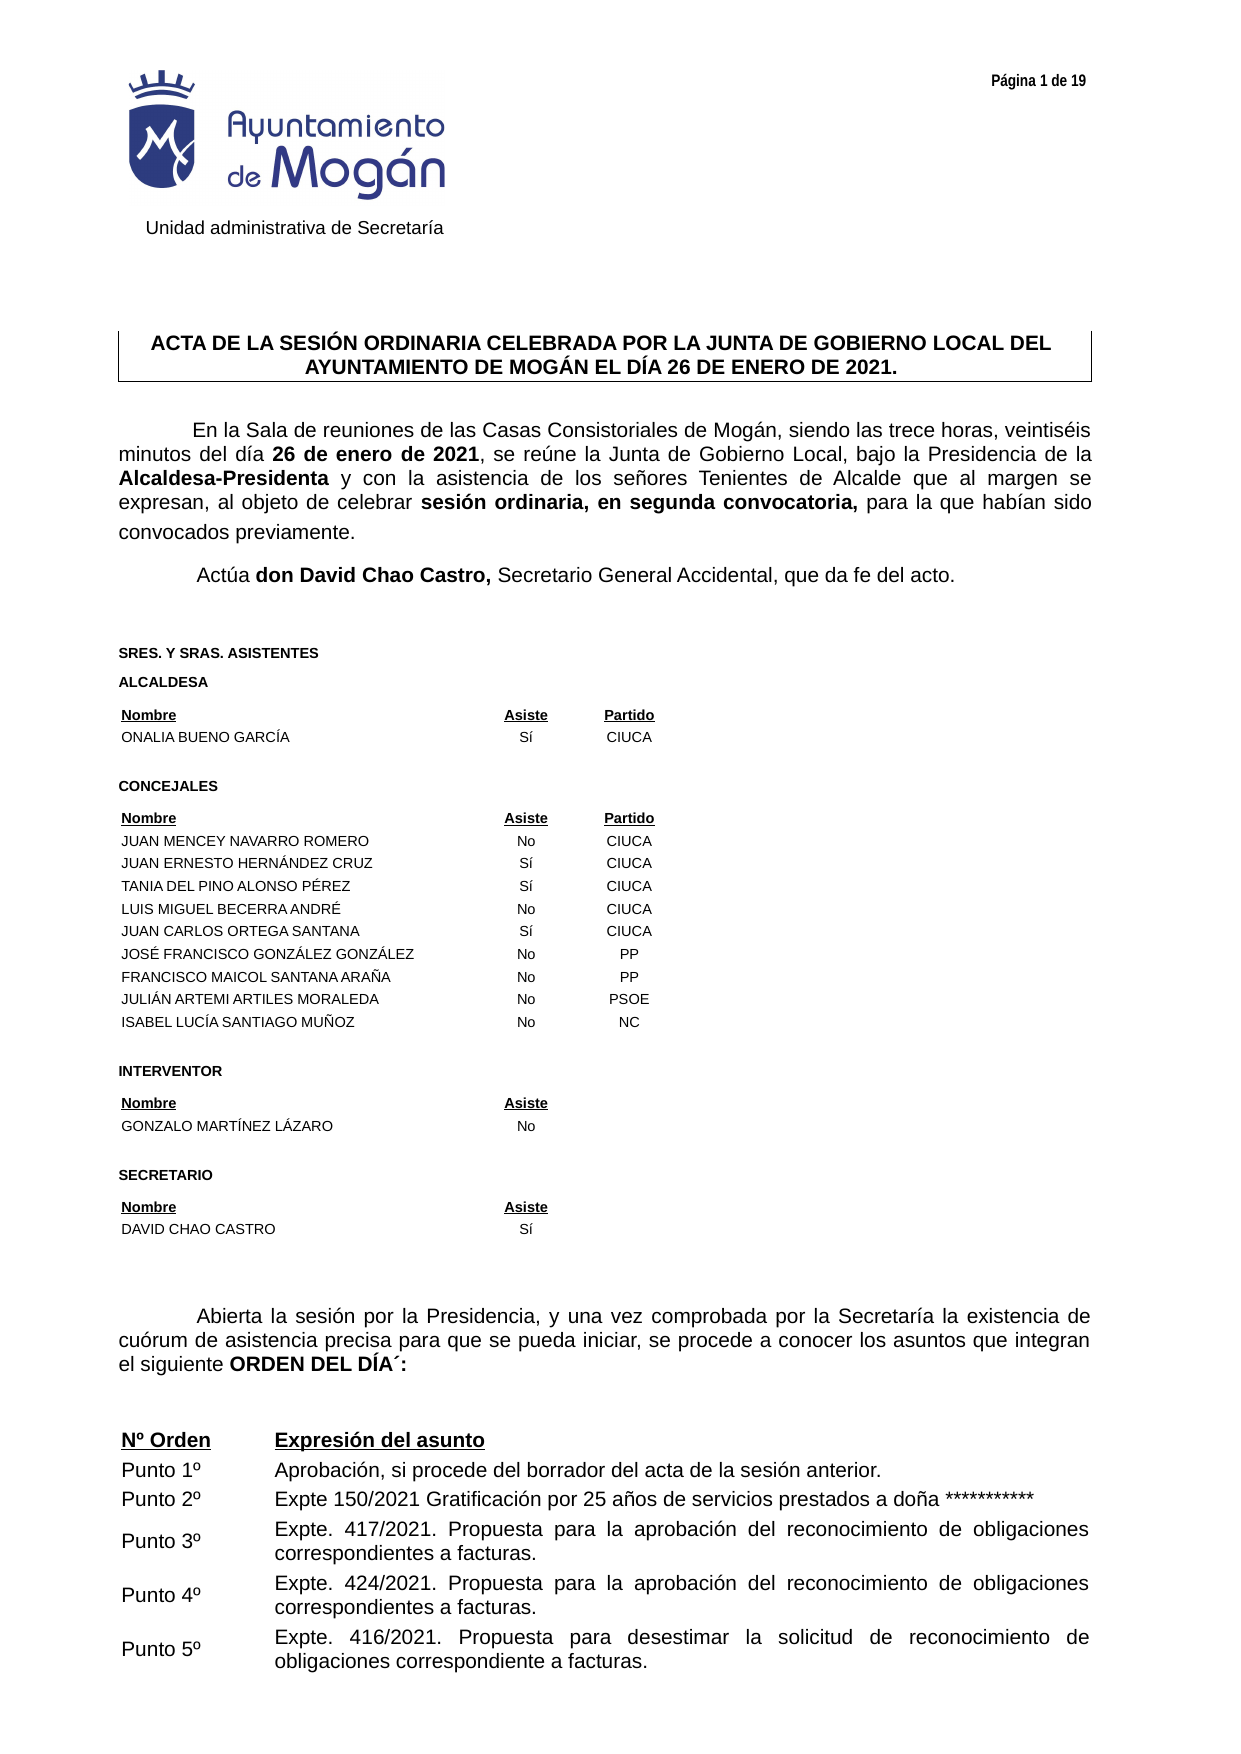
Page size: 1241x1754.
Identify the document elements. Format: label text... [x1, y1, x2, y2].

table_cell No [479, 830, 573, 852]
table_header Nombre [118, 1195, 479, 1218]
table_cell JUAN MENCEY NAVARRO ROMERO [118, 830, 479, 852]
table_cell NC [573, 1011, 685, 1033]
table_cell JUAN ERNESTO HERNÁNDEZ CRUZ [118, 852, 479, 875]
table_cell Punto 2º [118, 1484, 271, 1514]
table_cell GONZALO MARTÍNEZ LÁZARO [118, 1114, 479, 1137]
table_cell Aprobación, si procede del borrador del acta de la sesión anterior. [271, 1455, 1093, 1484]
table_header Asiste [479, 1092, 573, 1114]
table_cell Punto 1º [118, 1455, 271, 1484]
table_cell No [479, 988, 573, 1011]
table_cell Sí [479, 920, 573, 943]
text En la Sala de reuniones de las Casas Consistoriales de Mogán, siendo las trece horas, veintiséis minutos del día 26 de enero de 2021, se reúne la Junta de Gobierno Local, bajo la Presidencia de la Alcaldesa-Presidenta y con la asistencia de los señores Tenientes de Alcalde que al margen se expresan, al objeto de celebrar sesión ordinaria, en segunda convocatoria, para la que habían sido convocados previamente. [118, 418, 1092, 545]
table_cell No [479, 965, 573, 988]
text Actúa don David Chao Castro, Secretario General Accidental, que da fe del acto. [118, 557, 1092, 589]
table_cell Punto 4º [118, 1568, 271, 1622]
table_cell ONALIA BUENO GARCÍA [118, 726, 479, 748]
table_cell JULIÁN ARTEMI ARTILES MORALEDA [118, 988, 479, 1011]
table_cell No [479, 1011, 573, 1033]
text INTERVENTOR [118, 1062, 1092, 1079]
table_header Partido [573, 703, 685, 726]
text Abierta la sesión por la Presidencia, y una vez comprobada por la Secretaría la existencia de cuórum de asistencia precisa para que se pueda iniciar, se procede a conocer los asuntos que integran el siguiente ORDEN DEL DÍA´: [118, 1304, 1092, 1376]
table_cell CIUCA [573, 726, 685, 748]
text ACTA DE LA SESIÓN ORDINARIA CELEBRADA POR LA JUNTA DE GOBIERNO LOCAL DEL AYUNTAMIENTO DE MOGÁN EL DÍA 26 DE ENERO DE 2021. [119, 331, 1091, 381]
table_cell Sí [479, 852, 573, 875]
table_header Expresión del asunto [271, 1425, 1093, 1454]
table_cell PSOE [573, 988, 685, 1011]
table_header Nombre [118, 1092, 479, 1114]
table_cell LUIS MIGUEL BECERRA ANDRÉ [118, 898, 479, 920]
table_cell JUAN CARLOS ORTEGA SANTANA [118, 920, 479, 943]
table_cell DAVID CHAO CASTRO [118, 1218, 479, 1241]
table_cell CIUCA [573, 875, 685, 897]
table_header Asiste [479, 1195, 573, 1218]
table_cell CIUCA [573, 852, 685, 875]
table_cell Expte 150/2021 Gratificación por 25 años de servicios prestados a doña *********** [271, 1484, 1093, 1514]
table_header Nombre [118, 703, 479, 726]
table_cell Punto 5º [118, 1622, 271, 1675]
table_cell TANIA DEL PINO ALONSO PÉREZ [118, 875, 479, 897]
table_cell PP [573, 943, 685, 965]
table_cell CIUCA [573, 920, 685, 943]
table_cell No [479, 898, 573, 920]
table_header Nombre [118, 807, 479, 830]
table_cell Sí [479, 875, 573, 897]
table_cell Punto 3º [118, 1514, 271, 1568]
picture [128, 70, 445, 206]
table_cell Expte. 417/2021. Propuesta para la aprobación del reconocimiento de obligaciones correspondientes a facturas. [271, 1514, 1093, 1568]
table_cell No [479, 1114, 573, 1137]
table_cell Expte. 416/2021. Propuesta para desestimar la solicitud de reconocimiento de obligaciones correspondiente a facturas. [271, 1622, 1093, 1675]
table_cell CIUCA [573, 898, 685, 920]
table_header Asiste [479, 807, 573, 830]
table_cell Sí [479, 1218, 573, 1241]
table_cell No [479, 943, 573, 965]
table_header Nº Orden [118, 1425, 271, 1454]
text SRES. Y SRAS. ASISTENTES [118, 645, 1092, 662]
table_cell CIUCA [573, 830, 685, 852]
table_cell FRANCISCO MAICOL SANTANA ARAÑA [118, 965, 479, 988]
text SECRETARIO [118, 1166, 1092, 1183]
text ALCALDESA [118, 674, 1092, 691]
table_cell JOSÉ FRANCISCO GONZÁLEZ GONZÁLEZ [118, 943, 479, 965]
table_cell Sí [479, 726, 573, 748]
table_cell ISABEL LUCÍA SANTIAGO MUÑOZ [118, 1011, 479, 1033]
text CONCEJALES [118, 778, 1092, 794]
table_header Partido [573, 807, 685, 830]
table_cell PP [573, 965, 685, 988]
table_header Asiste [479, 703, 573, 726]
table_cell Expte. 424/2021. Propuesta para la aprobación del reconocimiento de obligaciones correspondientes a facturas. [271, 1568, 1093, 1622]
